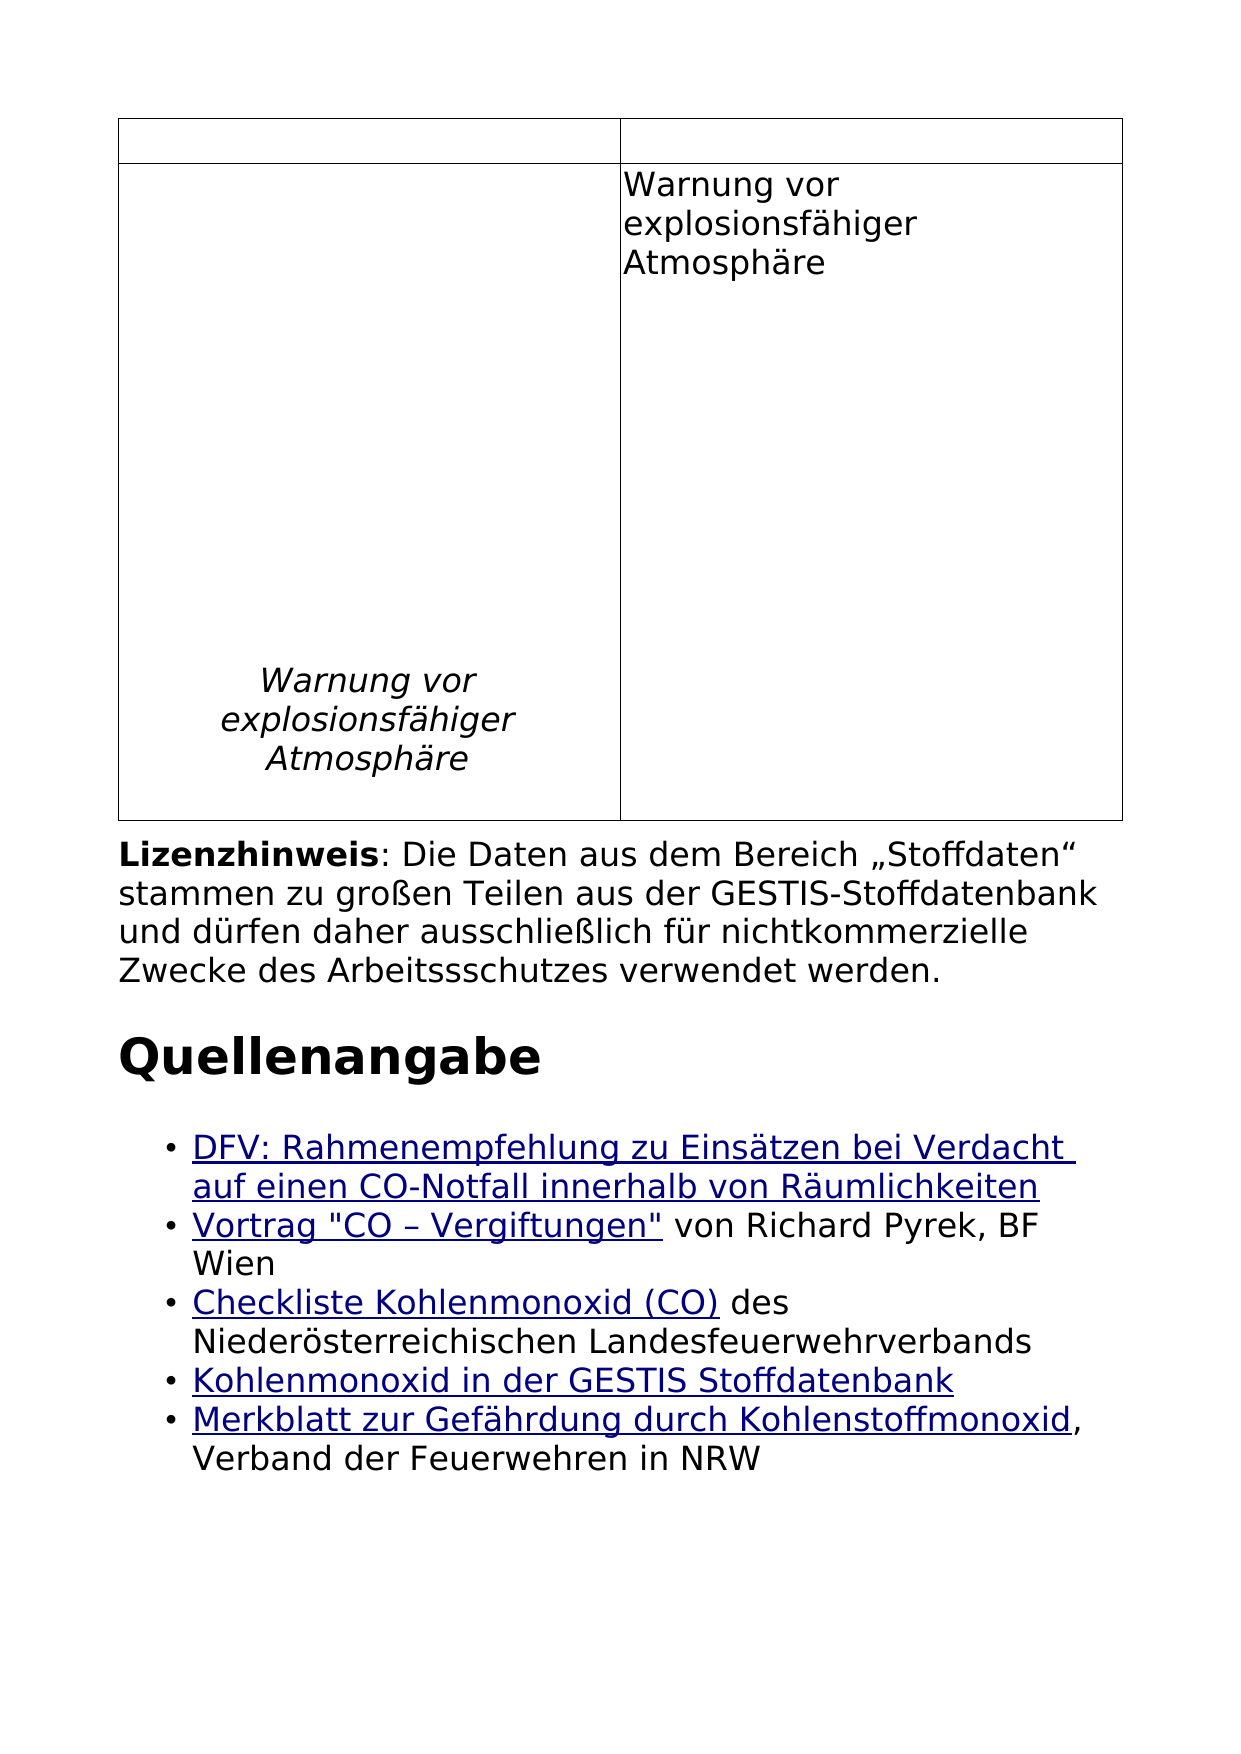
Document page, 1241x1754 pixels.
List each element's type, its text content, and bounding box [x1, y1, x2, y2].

subtitle Quellenangabe [118, 1028, 1122, 1086]
table_cell [119, 119, 620, 163]
table_cell [621, 119, 1122, 163]
list DFV: Rahmenempfehlung zu Einsätzen bei Verdacht auf einen CO-Notfall innerhalb von Räumlichkeiten [177, 1128, 1122, 1206]
list Merkblatt zur Gefährdung durch Kohlenstoffmonoxid, Verband der Feuerwehren in NRW [177, 1400, 1122, 1478]
table_cell Warnung vor explosionsfähiger Atmosphäre [621, 164, 1122, 820]
list Vortrag "CO – Vergiftungen" von Richard Pyrek, BF Wien [177, 1206, 1122, 1284]
list Kohlenmonoxid in der GESTIS Stoffdatenbank [177, 1361, 1122, 1400]
text Lizenzhinweis: Die Daten aus dem Bereich „Stoffdaten“ stammen zu großen Teilen aus der GESTIS-Stoffdatenbank und dürfen daher ausschließlich für nichtkommerzielle Zwecke des Arbeitssschutzes verwendet werden. [118, 835, 1122, 991]
list Checkliste Kohlenmonoxid (CO) des Niederösterreichischen Landesfeuerwehrverbands [177, 1284, 1122, 1361]
table_cell [119, 164, 620, 820]
